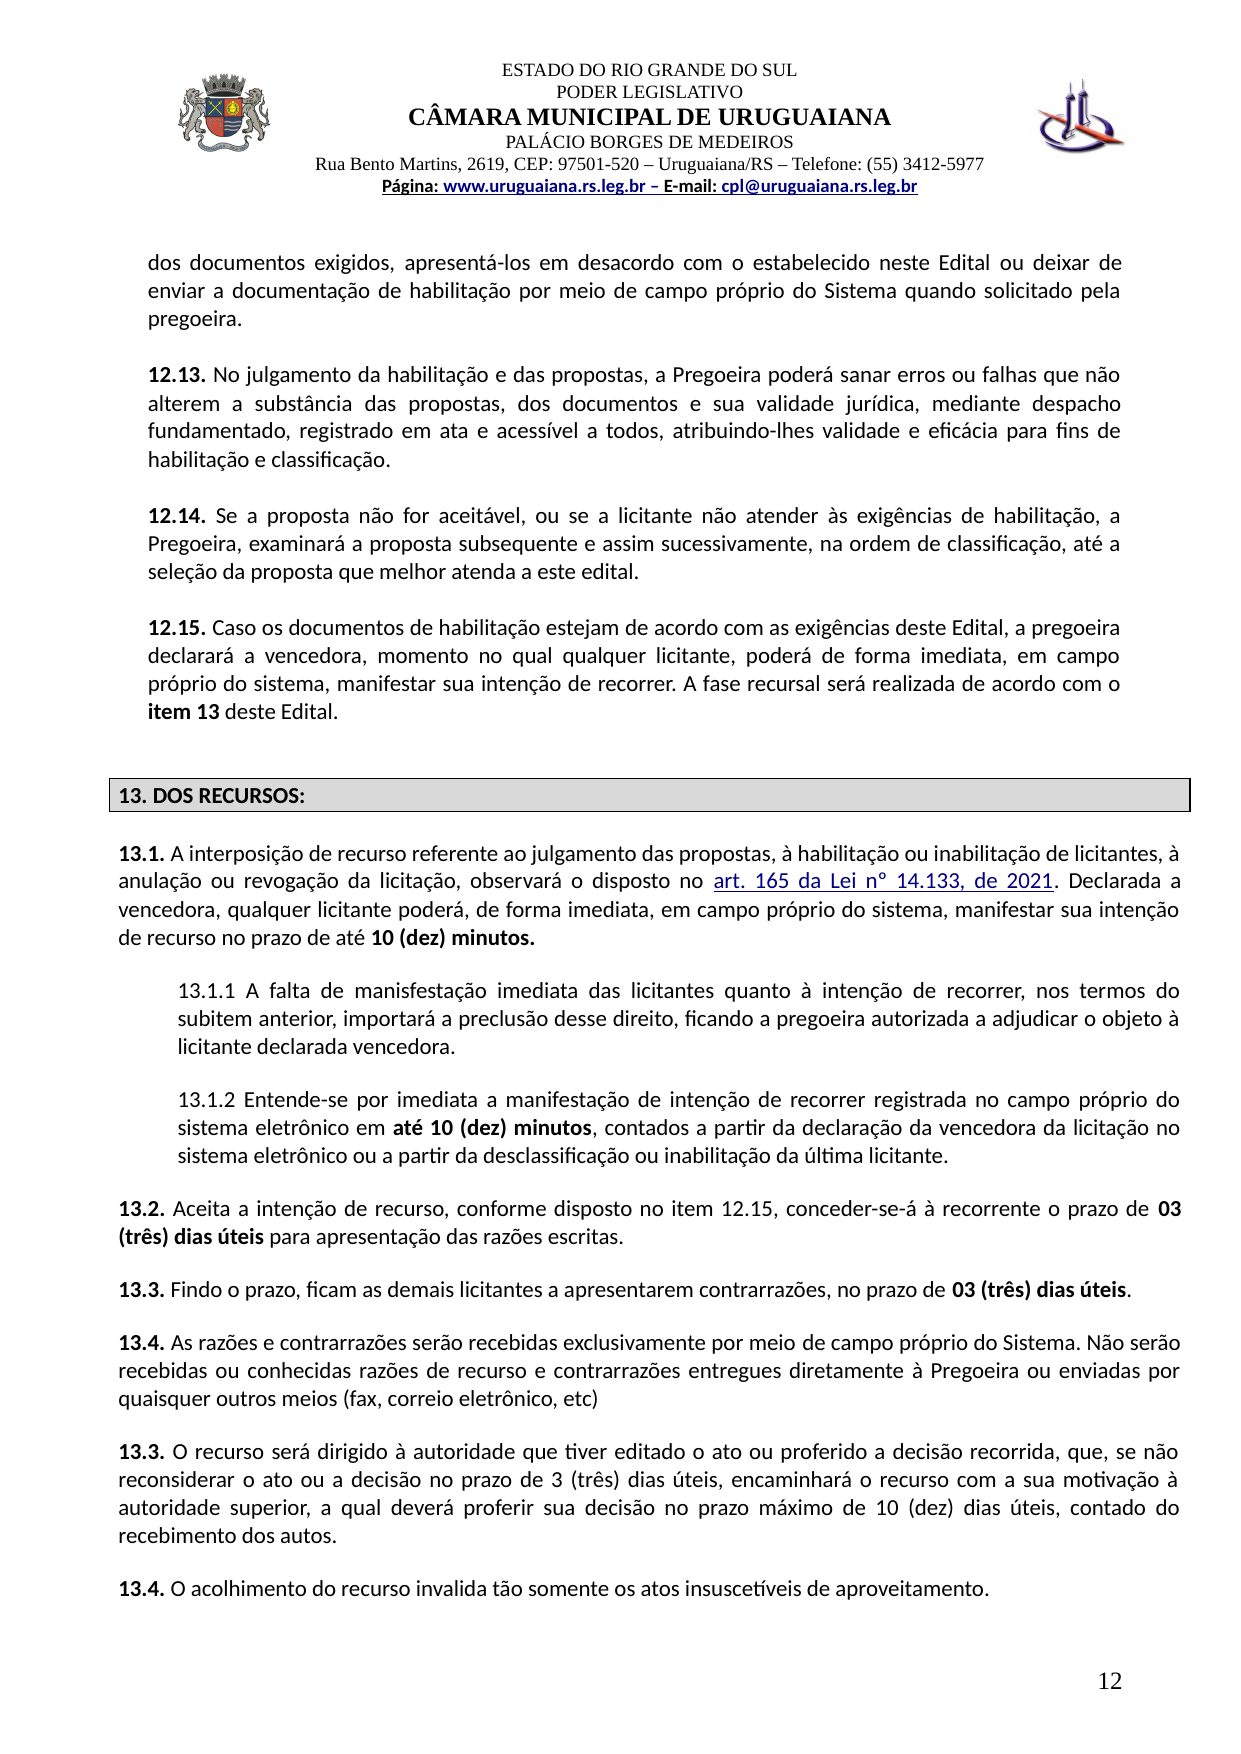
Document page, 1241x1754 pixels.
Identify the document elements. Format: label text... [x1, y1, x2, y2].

list 13.3. O recurso será dirigido à autoridade que tiver editado o ato ou proferido a decisão recorrida, que, se não reconsiderar o ato ou a decisão no prazo de 3 (três) dias úteis, encaminhará o recurso com a sua motivação à autoridade superior, a qual deverá proferir sua decisão no prazo máximo de 10 (dez) dias úteis, contado do recebimento dos autos. [118, 1437, 1181, 1549]
list dos documentos exigidos, apresentá-los em desacordo com o estabelecido neste Edital ou deixar de enviar a documentação de habilitação por meio de campo próprio do Sistema quando solicitado pela pregoeira. [112, 248, 1122, 333]
list 13.1.1 A falta de manisfestação imediata das licitantes quanto à intenção de recorrer, nos termos do subitem anterior, importará a preclusão desse direito, ficando a pregoeira autorizada a adjudicar o objeto à licitante declarada vencedora. [177, 976, 1181, 1060]
picture [177, 72, 272, 153]
list 12.13. No julgamento da habilitação e das propostas, a Pregoeira poderá sanar erros ou falhas que não alterem a substância das propostas, dos documentos e sua validade jurídica, mediante despacho fundamentado, registrado em ata e acessível a todos, atribuindo-lhes validade e eficácia para fins de habilitação e classificação. [112, 361, 1122, 473]
list 13.4. O acolhimento do recurso invalida tão somente os atos insuscetíveis de aproveitamento. [118, 1574, 1181, 1602]
list 13.1. A interposição de recurso referente ao julgamento das propostas, à habilitação ou inabilitação de licitantes, à anulação ou revogação da licitação, observará o disposto no art. 165 da Lei nº 14.133, de 2021. Declarada a vencedora, qualquer licitante poderá, de forma imediata, em campo próprio do sistema, manifestar sua intenção de recurso no prazo de até 10 (dez) minutos. [118, 839, 1181, 951]
list 13.2. Aceita a intenção de recurso, conforme disposto no item 12.15, conceder-se-á à recorrente o prazo de 03 (três) dias úteis para apresentação das razões escritas. [118, 1194, 1181, 1250]
subtitle 13. DOS RECURSOS: [110, 779, 1189, 811]
list 12.14. Se a proposta não for aceitável, ou se a licitante não atender às exigências de habilitação, a Pregoeira, examinará a proposta subsequente e assim sucessivamente, na ordem de classificação, até a seleção da proposta que melhor atenda a este edital. [112, 501, 1122, 585]
list 13.4. As razões e contrarrazões serão recebidas exclusivamente por meio de campo próprio do Sistema. Não serão recebidas ou conhecidas razões de recurso e contrarrazões entregues diretamente à Pregoeira ou enviadas por quaisquer outros meios (fax, correio eletrônico, etc) [118, 1328, 1181, 1412]
list 13.3. Findo o prazo, ficam as demais licitantes a apresentarem contrarrazões, no prazo de 03 (três) dias úteis. [118, 1275, 1181, 1303]
list 13.1.2 Entende-se por imediata a manifestação de intenção de recorrer registrada no campo próprio do sistema eletrônico em até 10 (dez) minutos, contados a partir da declaração da vencedora da licitação no sistema eletrônico ou a partir da desclassificação ou inabilitação da última licitante. [177, 1085, 1181, 1169]
text 12.15. Caso os documentos de habilitação estejam de acordo com as exigências deste Edital, a pregoeira declarará a vencedora, momento no qual qualquer licitante, poderá de forma imediata, em campo próprio do sistema, manifestar sua intenção de recorrer. A fase recursal será realizada de acordo com o item 13 deste Edital. [112, 613, 1122, 725]
picture [1025, 73, 1135, 157]
